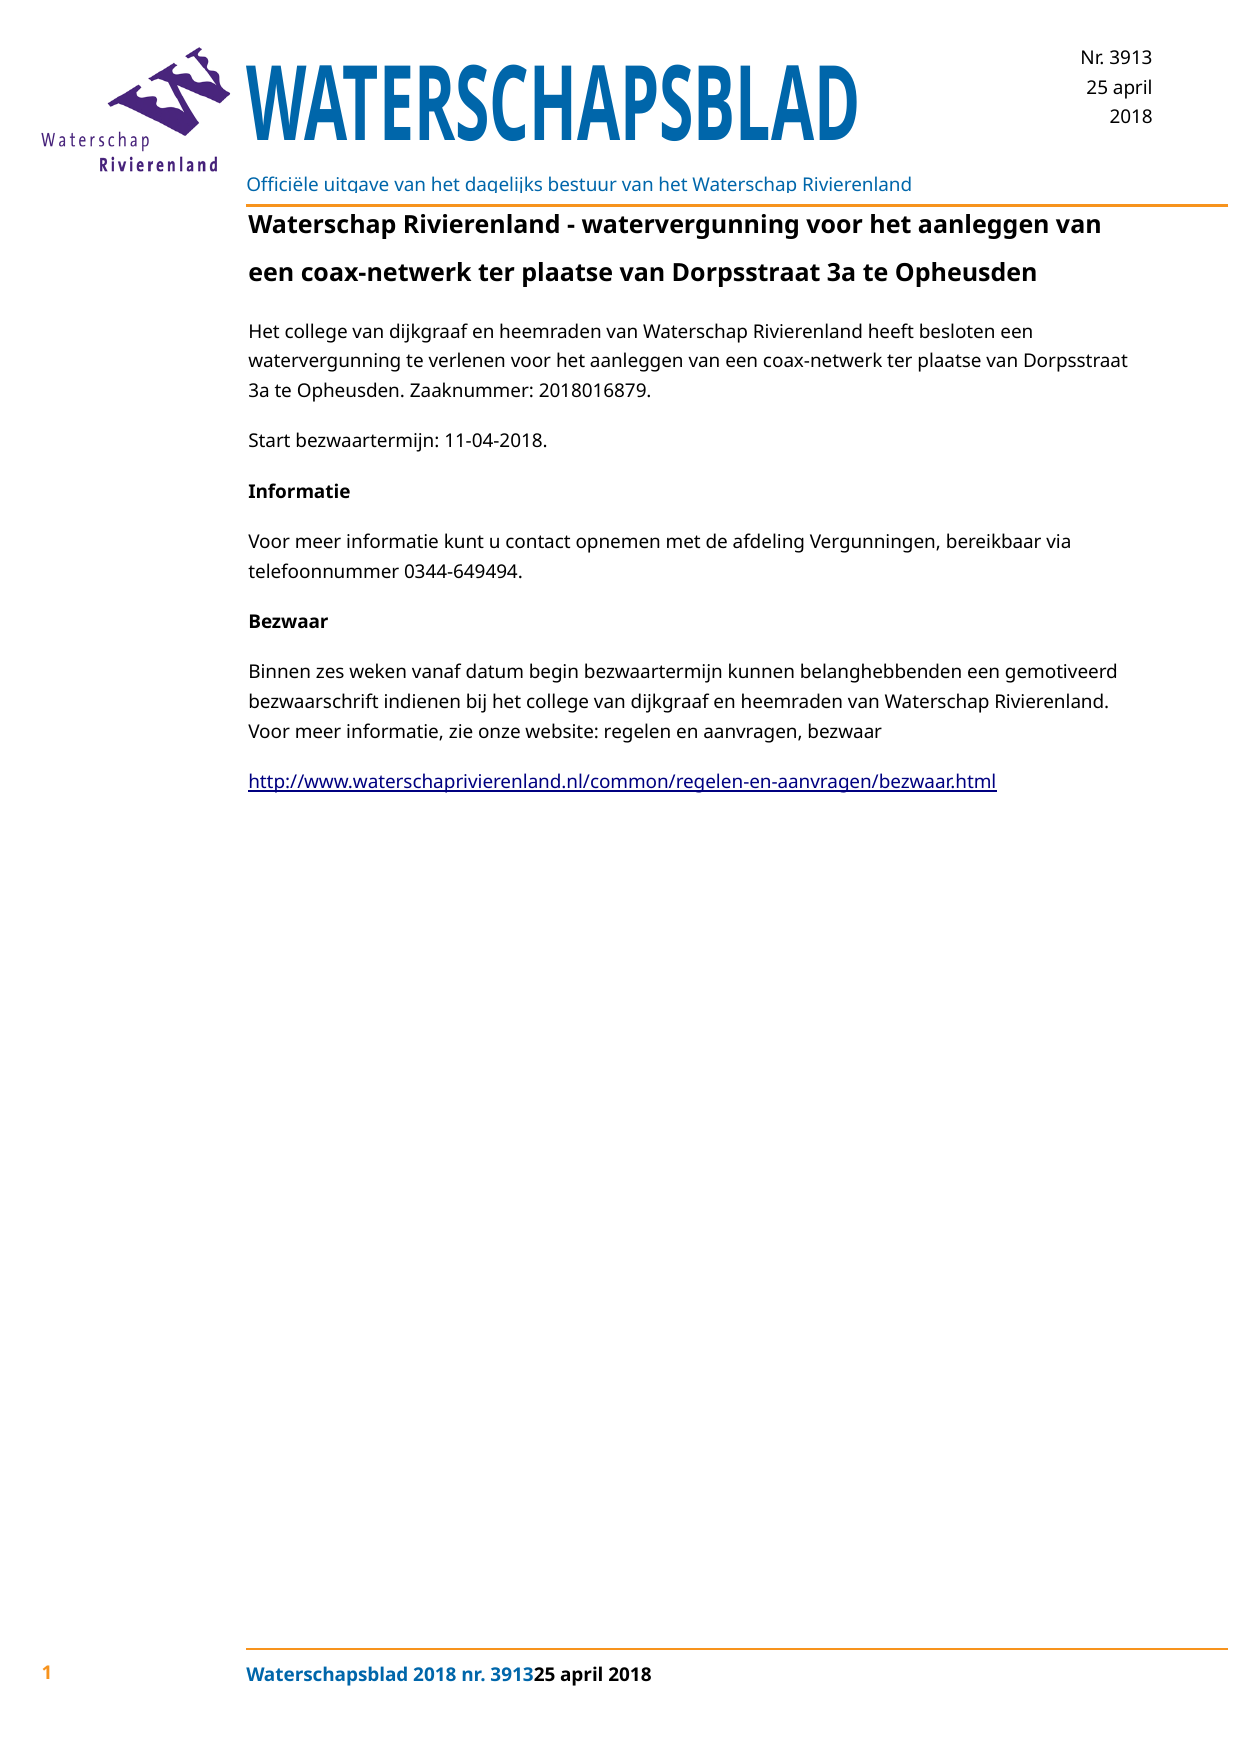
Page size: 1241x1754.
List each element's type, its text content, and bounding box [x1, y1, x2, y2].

text Waterschap Rivierenland - watervergunning voor het aanleggen van een coax-netwerk ter plaatse van Dorpsstraat 3a te Opheusden [248, 207, 1152, 288]
text Bezwaar [248, 608, 1152, 634]
text Voor meer informatie kunt u contact opnemen met de afdeling Vergunningen, bereikbaar via telefoonnummer 0344-649494. [248, 528, 1152, 584]
picture [41, 47, 231, 172]
text http://www.waterschaprivierenland.nl/common/regelen-en-aanvragen/bezwaar.html [248, 768, 1152, 794]
text Informatie [248, 478, 1152, 504]
text Binnen zes weken vanaf datum begin bezwaartermijn kunnen belanghebbenden een gemotiveerd bezwaarschrift indienen bij het college van dijkgraaf en heemraden van Waterschap Rivierenland. Voor meer informatie, zie onze website: regelen en aanvragen, bezwaar [248, 659, 1152, 744]
text Het college van dijkgraaf en heemraden van Waterschap Rivierenland heeft besloten een watervergunning te verlenen voor het aanleggen van een coax-netwerk ter plaatse van Dorpsstraat 3a te Opheusden. Zaaknummer: 2018016879. [248, 318, 1152, 403]
text Start bezwaartermijn: 11-04-2018. [248, 427, 1152, 453]
